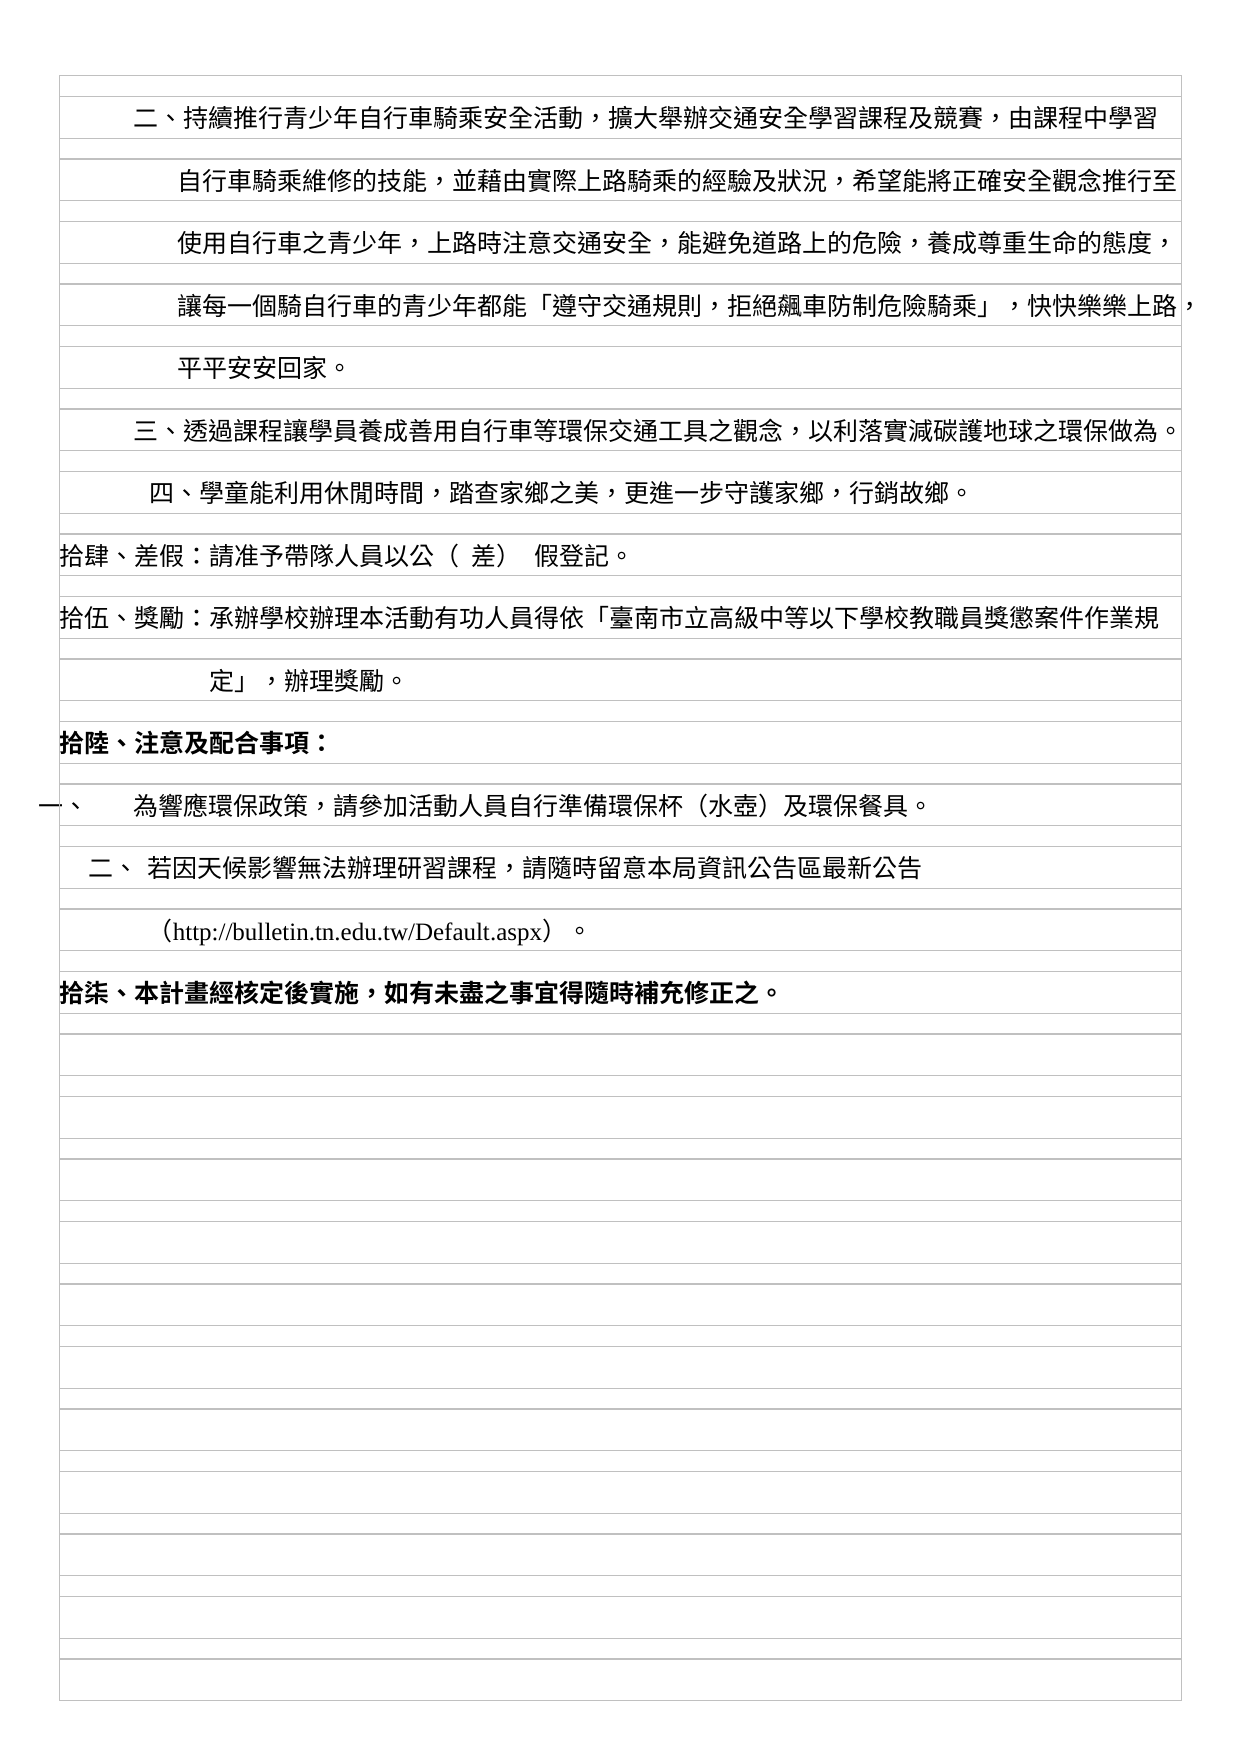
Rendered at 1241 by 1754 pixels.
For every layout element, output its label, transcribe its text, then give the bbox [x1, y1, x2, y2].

text [60, 639, 1181, 658]
text [60, 701, 1181, 721]
text 定」，辦理獎勵。 [60, 660, 1181, 700]
text 拾柒、本計畫經核定後實施，如有未盡之事宜得隨時補充修正之。 [60, 972, 1181, 1013]
text 二、持續推行青少年自行車騎乘安全活動，擴大舉辦交通安全學習課程及競賽，由課程中學習自行車騎乘維修的技能，並藉由實際上路騎乘的經驗及狀況，希望能將正確安全觀念推行至使用自行車之青少年，上路時注意交通安全，能避免道路上的危險，養成尊重生命的態度，讓每一個騎自行車的青少年都能「遵守交通規則，拒絕飆車防制危險騎乘」，快快樂樂上路，平平安安回家。 [133, 347, 1181, 388]
text 二、持續推行青少年自行車騎乘安全活動，擴大舉辦交通安全學習課程及競賽，由課程中學習自行車騎乘維修的技能，並藉由實際上路騎乘的經驗及狀況，希望能將正確安全觀念推行至使用自行車之青少年，上路時注意交通安全，能避免道路上的危險，養成尊重生命的態度，讓每一個騎自行車的青少年都能「遵守交通規則，拒絕飆車防制危險騎乘」，快快樂樂上路，平平安安回家。 [133, 76, 1181, 96]
list 為響應環保政策，請參加活動人員自行準備環保杯（水壺）及環保餐具。 [60, 764, 1181, 783]
text 三、透過課程讓學員養成善用自行車等環保交通工具之觀念，以利落實減碳護地球之環保做為。 [133, 410, 1181, 450]
text 二、持續推行青少年自行車騎乘安全活動，擴大舉辦交通安全學習課程及競賽，由課程中學習自行車騎乘維修的技能，並藉由實際上路騎乘的經驗及狀況，希望能將正確安全觀念推行至使用自行車之青少年，上路時注意交通安全，能避免道路上的危險，養成尊重生命的態度，讓每一個騎自行車的青少年都能「遵守交通規則，拒絕飆車防制危險騎乘」，快快樂樂上路，平平安安回家。 [133, 326, 1181, 346]
text 二、持續推行青少年自行車騎乘安全活動，擴大舉辦交通安全學習課程及競賽，由課程中學習自行車騎乘維修的技能，並藉由實際上路騎乘的經驗及狀況，希望能將正確安全觀念推行至使用自行車之青少年，上路時注意交通安全，能避免道路上的危險，養成尊重生命的態度，讓每一個騎自行車的青少年都能「遵守交通規則，拒絕飆車防制危險騎乘」，快快樂樂上路，平平安安回家。 [133, 222, 1181, 263]
list 為響應環保政策，請參加活動人員自行準備環保杯（水壺）及環保餐具。 [60, 785, 1181, 825]
text [133, 389, 1181, 408]
text [60, 951, 1181, 971]
text 拾伍、獎勵：承辦學校辦理本活動有功人員得依「臺南市立高級中等以下學校教職員獎懲案件作業規 [60, 597, 1181, 638]
list （http://bulletin.tn.edu.tw/Default.aspx）。 [89, 910, 1181, 950]
list 為響應環保政策，請參加活動人員自行準備環保杯（水壺）及環保餐具。 [39, 763, 59, 804]
text 二、持續推行青少年自行車騎乘安全活動，擴大舉辦交通安全學習課程及競賽，由課程中學習自行車騎乘維修的技能，並藉由實際上路騎乘的經驗及狀況，希望能將正確安全觀念推行至使用自行車之青少年，上路時注意交通安全，能避免道路上的危險，養成尊重生命的態度，讓每一個騎自行車的青少年都能「遵守交通規則，拒絕飆車防制危險騎乘」，快快樂樂上路，平平安安回家。 [133, 160, 1181, 200]
text 拾陸、注意及配合事項： [60, 722, 1181, 763]
list [89, 826, 1181, 846]
text [60, 514, 1181, 533]
text [60, 451, 1181, 471]
text [60, 576, 1181, 596]
text 四、學童能利用休閒時間，踏查家鄉之美，更進一步守護家鄉，行銷故鄉。 [60, 472, 1181, 513]
list [89, 889, 1181, 908]
text 二、持續推行青少年自行車騎乘安全活動，擴大舉辦交通安全學習課程及競賽，由課程中學習自行車騎乘維修的技能，並藉由實際上路騎乘的經驗及狀況，希望能將正確安全觀念推行至使用自行車之青少年，上路時注意交通安全，能避免道路上的危險，養成尊重生命的態度，讓每一個騎自行車的青少年都能「遵守交通規則，拒絕飆車防制危險騎乘」，快快樂樂上路，平平安安回家。 [133, 264, 1181, 283]
text 二、持續推行青少年自行車騎乘安全活動，擴大舉辦交通安全學習課程及競賽，由課程中學習自行車騎乘維修的技能，並藉由實際上路騎乘的經驗及狀況，希望能將正確安全觀念推行至使用自行車之青少年，上路時注意交通安全，能避免道路上的危險，養成尊重生命的態度，讓每一個騎自行車的青少年都能「遵守交通規則，拒絕飆車防制危險騎乘」，快快樂樂上路，平平安安回家。 [133, 97, 1181, 138]
text 二、持續推行青少年自行車騎乘安全活動，擴大舉辦交通安全學習課程及競賽，由課程中學習自行車騎乘維修的技能，並藉由實際上路騎乘的經驗及狀況，希望能將正確安全觀念推行至使用自行車之青少年，上路時注意交通安全，能避免道路上的危險，養成尊重生命的態度，讓每一個騎自行車的青少年都能「遵守交通規則，拒絕飆車防制危險騎乘」，快快樂樂上路，平平安安回家。 [133, 139, 1181, 158]
text 二、持續推行青少年自行車騎乘安全活動，擴大舉辦交通安全學習課程及競賽，由課程中學習自行車騎乘維修的技能，並藉由實際上路騎乘的經驗及狀況，希望能將正確安全觀念推行至使用自行車之青少年，上路時注意交通安全，能避免道路上的危險，養成尊重生命的態度，讓每一個騎自行車的青少年都能「遵守交通規則，拒絕飆車防制危險騎乘」，快快樂樂上路，平平安安回家。 [133, 201, 1181, 221]
text 拾肆、差假：請准予帶隊人員以公（ 差） 假登記。 [60, 535, 1181, 575]
list 若因天候影響無法辦理研習課程，請隨時留意本局資訊公告區最新公告 [89, 847, 1181, 888]
text 二、持續推行青少年自行車騎乘安全活動，擴大舉辦交通安全學習課程及競賽，由課程中學習自行車騎乘維修的技能，並藉由實際上路騎乘的經驗及狀況，希望能將正確安全觀念推行至使用自行車之青少年，上路時注意交通安全，能避免道路上的危險，養成尊重生命的態度，讓每一個騎自行車的青少年都能「遵守交通規則，拒絕飆車防制危險騎乘」，快快樂樂上路，平平安安回家。 [133, 285, 1181, 325]
